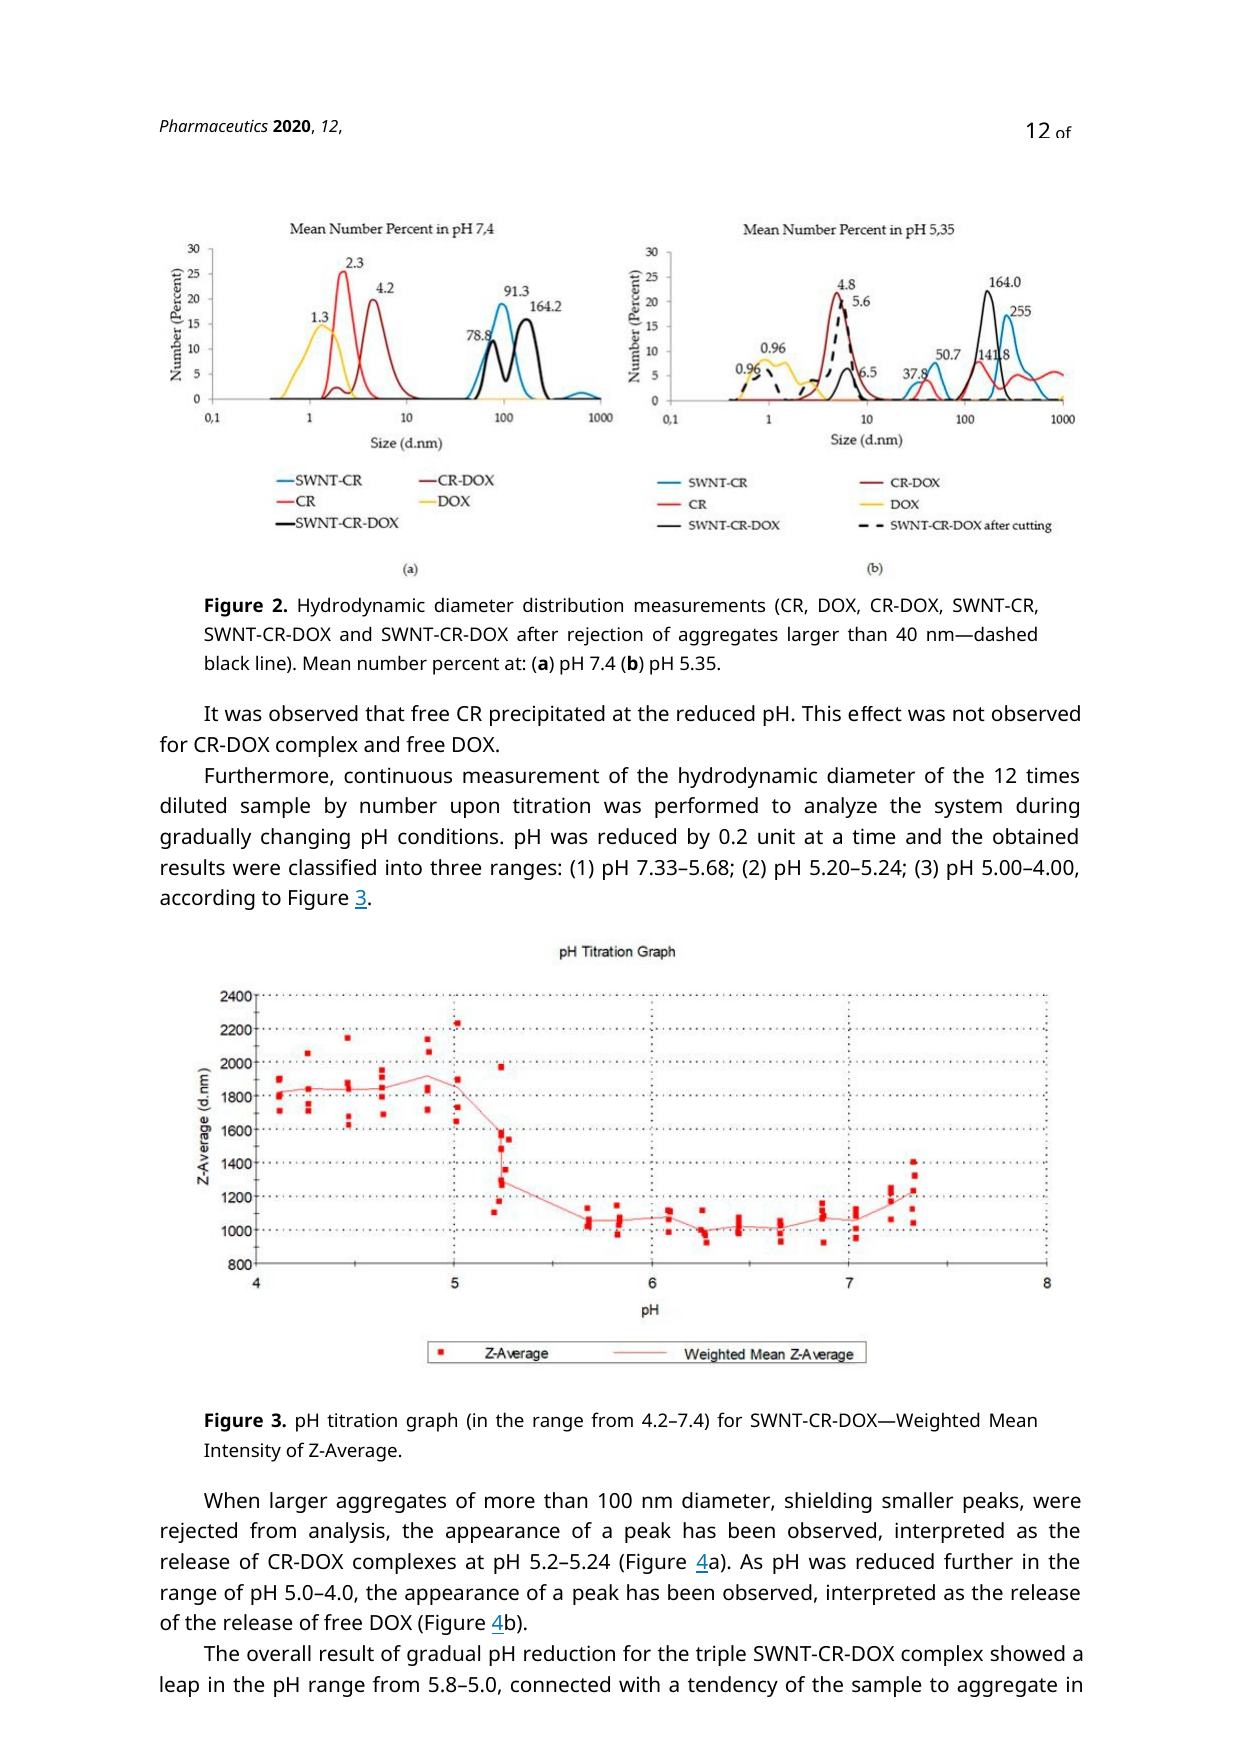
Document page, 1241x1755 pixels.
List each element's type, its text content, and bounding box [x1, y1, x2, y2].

text The overall result of gradual pH reduction for the triple SWNT-CR-DOX complex showed a leap in the pH range from 5.8–5.0, connected with a tendency of the sample to aggregate in [158, 1639, 1084, 1698]
text When larger aggregates of more than 100 nm diameter, shielding smaller peaks, were rejected from analysis, the appearance of a peak has been observed, interpreted as the release of CR-DOX complexes at pH 5.2–5.24 (Figure 4a). As pH was reduced further in the range of pH 5.0–4.0, the appearance of a peak has been observed, interpreted as the release of the release of free DOX (Figure 4b). [159, 1486, 1081, 1637]
text Figure 3. pH titration graph (in the range from 4.2–7.4) for SWNT-CR-DOX—Weighted Mean Intensity of Z-Average. [204, 1408, 1038, 1462]
text It was observed that free CR precipitated at the reduced pH. This effect was not observed for CR-DOX complex and free DOX. [159, 699, 1082, 758]
text Furthermore, continuous measurement of the hydrodynamic diameter of the 12 times diluted sample by number upon titration was performed to analyze the system during gradually changing pH conditions. pH was reduced by 0.2 unit at a time and the obtained results were classified into three ranges: (1) pH 7.33–5.68; (2) pH 5.20–5.24; (3) pH 5.00–4.00, according to Figure 3. [159, 761, 1081, 912]
text Figure 2. Hydrodynamic diameter distribution measurements (CR, DOX, CR-DOX, SWNT-CR, SWNT-CR-DOX and SWNT-CR-DOX after rejection of aggregates larger than 40 nm—dashed black line). Mean number percent at: (a) pH 7.4 (b) pH 5.35. [204, 592, 1039, 676]
